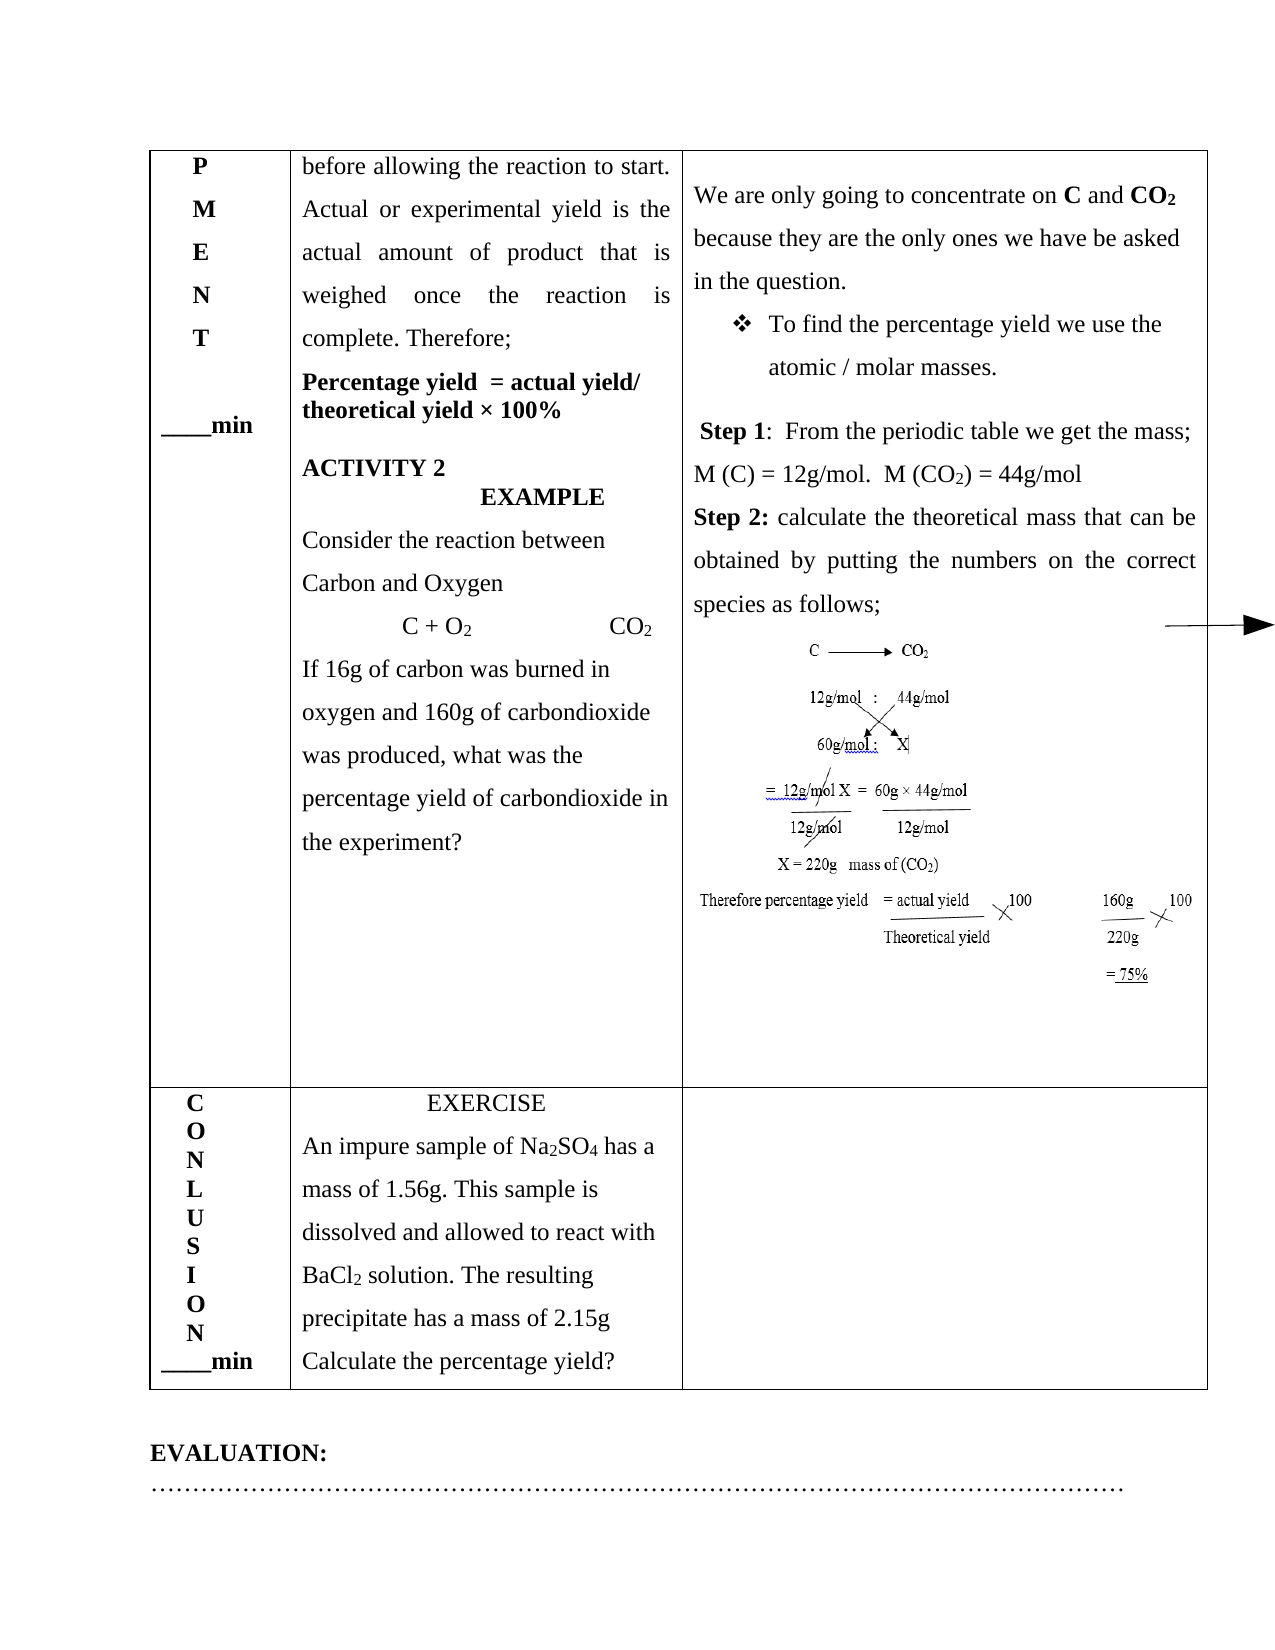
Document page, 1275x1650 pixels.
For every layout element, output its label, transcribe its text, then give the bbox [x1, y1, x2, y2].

table_cell C O N L U S I O N ____min [151, 1088, 290, 1389]
table_cell before allowing the reaction to start. Actual or experimental yield is the actual amount of product that is weighed once the reaction is complete. Therefore; Percentage yield = actual yield/ theoretical yield × 100% ACTIVITY 2 EXAMPLE Consider the reaction between Carbon and Oxygen C + O2 CO2 If 16g of carbon was burned in oxygen and 160g of carbondioxide was produced, what was the percentage yield of carbondioxide in the experiment? [291, 151, 682, 1087]
table_cell [683, 1088, 1207, 1389]
table_cell We are only going to concentrate on C and CO2 because they are the only ones we have be asked in the question. To find the percentage yield we use the atomic / molar masses. Step 1: From the periodic table we get the mass; M (C) = 12g/mol. M (CO2) = 44g/mol Step 2: calculate the theoretical mass that can be obtained by putting the numbers on the correct species as follows; [683, 151, 1207, 1087]
table_cell P M E N T ____min [151, 151, 290, 1087]
text EVALUATION: ……………………………………………………………………………………………………… [150, 1438, 1125, 1497]
table_cell EXERCISE An impure sample of Na2SO4 has a mass of 1.56g. This sample is dissolved and allowed to react with BaCl2 solution. The resulting precipitate has a mass of 2.15g Calculate the percentage yield? [291, 1088, 682, 1389]
